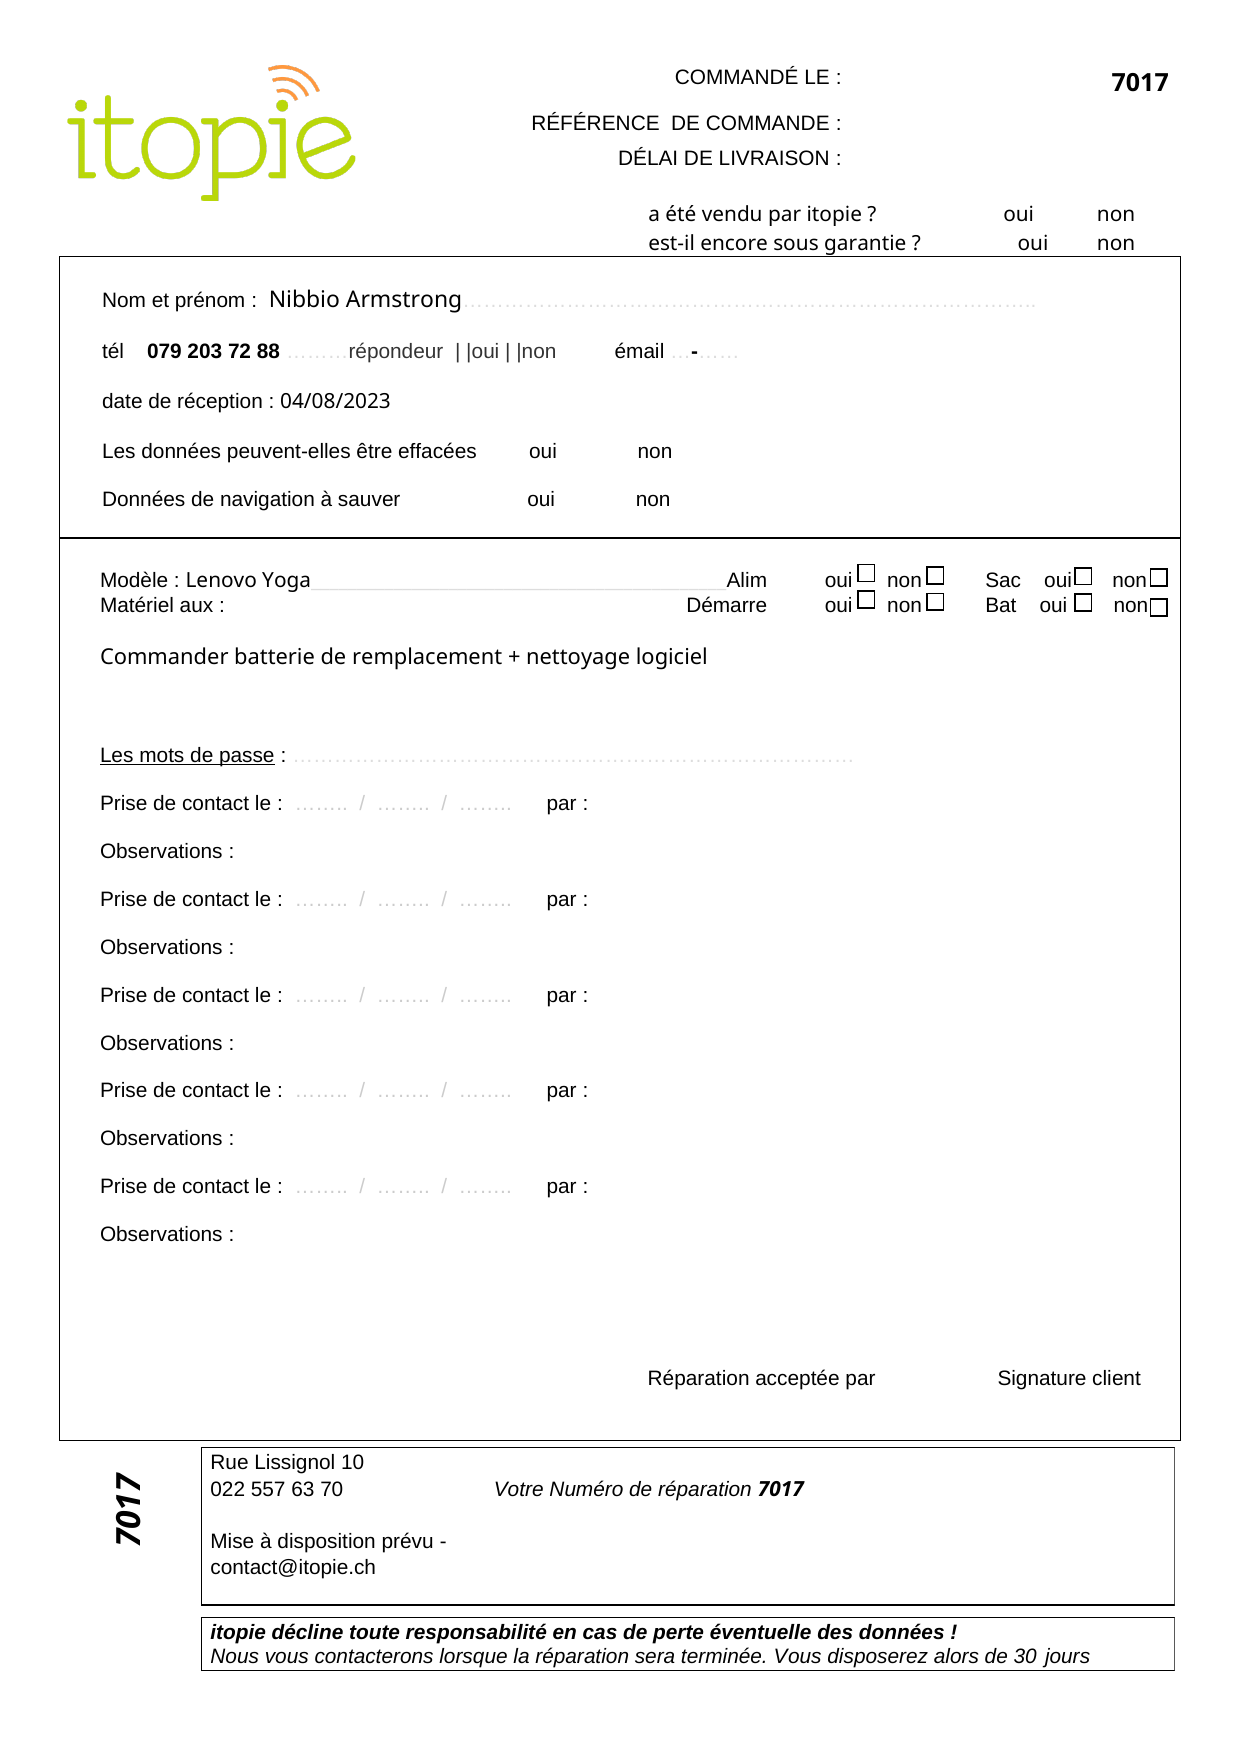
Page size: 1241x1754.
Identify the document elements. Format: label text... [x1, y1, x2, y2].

text date de réception : 04/08/2023 [60, 383, 1180, 415]
text Les données peuvent-elles être effacées oui non [60, 436, 1180, 463]
text Modèle : Lenovo Yoga Alim oui non Sac oui non [879, 562, 925, 590]
text est-il encore sous garantie ? oui non [59, 228, 1181, 256]
text Prise de contact le : …….. / …….. / …….. par : [60, 1075, 1180, 1102]
text Prise de contact le : …….. / …….. / …….. par : [60, 1171, 1180, 1198]
text a été vendu par itopie ? oui non [59, 199, 1181, 228]
table_cell itopie décline toute responsabilité en cas de perte éventuelle des données ! Nous vous contacterons lorsque la réparation sera terminée. Vous disposerez alors de 30 jours [195, 1611, 1180, 1677]
text Données de navigation à sauver oui non [60, 484, 1180, 511]
text Modèle : Lenovo Yoga Alim oui non Sac oui non [948, 562, 1180, 590]
text Modèle : Lenovo Yoga Alim oui non Sac oui non [60, 562, 856, 590]
table_cell [847, 140, 1180, 175]
table_header Rue Lissignol 10 022 557 63 70 Votre Numéro de réparation 7017 Mise à disposition prévu - contact@itopie.ch [195, 1441, 1180, 1611]
text Prise de contact le : …….. / …….. / …….. par : [60, 979, 1180, 1006]
text Commander batterie de remplacement + nettoyage logiciel [60, 638, 1180, 671]
text Observations : [60, 1219, 1180, 1246]
text Matériel aux : Démarre oui non Bat oui non [60, 590, 1180, 617]
text tél 079 203 72 88 ………répondeur | |oui | |non émail …-…… [60, 335, 1180, 362]
text Les mots de passe : ……………………………………………………………………… [60, 740, 1180, 767]
table_header COMMANDÉ LE : [490, 59, 847, 104]
text Prise de contact le : …….. / …….. / …….. par : [60, 883, 1180, 911]
table_cell RÉFÉRENCE DE COMMANDE : [490, 105, 847, 140]
table_header 7017 [59, 1441, 195, 1677]
text Observations : [60, 931, 1180, 958]
table_cell [847, 105, 1180, 140]
text Réparation acceptée par Signature client [60, 1363, 1180, 1390]
table_cell DÉLAI DE LIVRAISON : [490, 140, 847, 175]
picture [67, 65, 356, 201]
text Observations : [60, 836, 1180, 863]
table_header 7017 [847, 59, 1180, 104]
text Nom et prénom : Nibbio Armstrong……………………………………………………………………….. [60, 280, 1180, 314]
text Observations : [60, 1027, 1180, 1054]
text Observations : [60, 1123, 1180, 1150]
text Prise de contact le : …….. / …….. / …….. par : [60, 788, 1180, 815]
